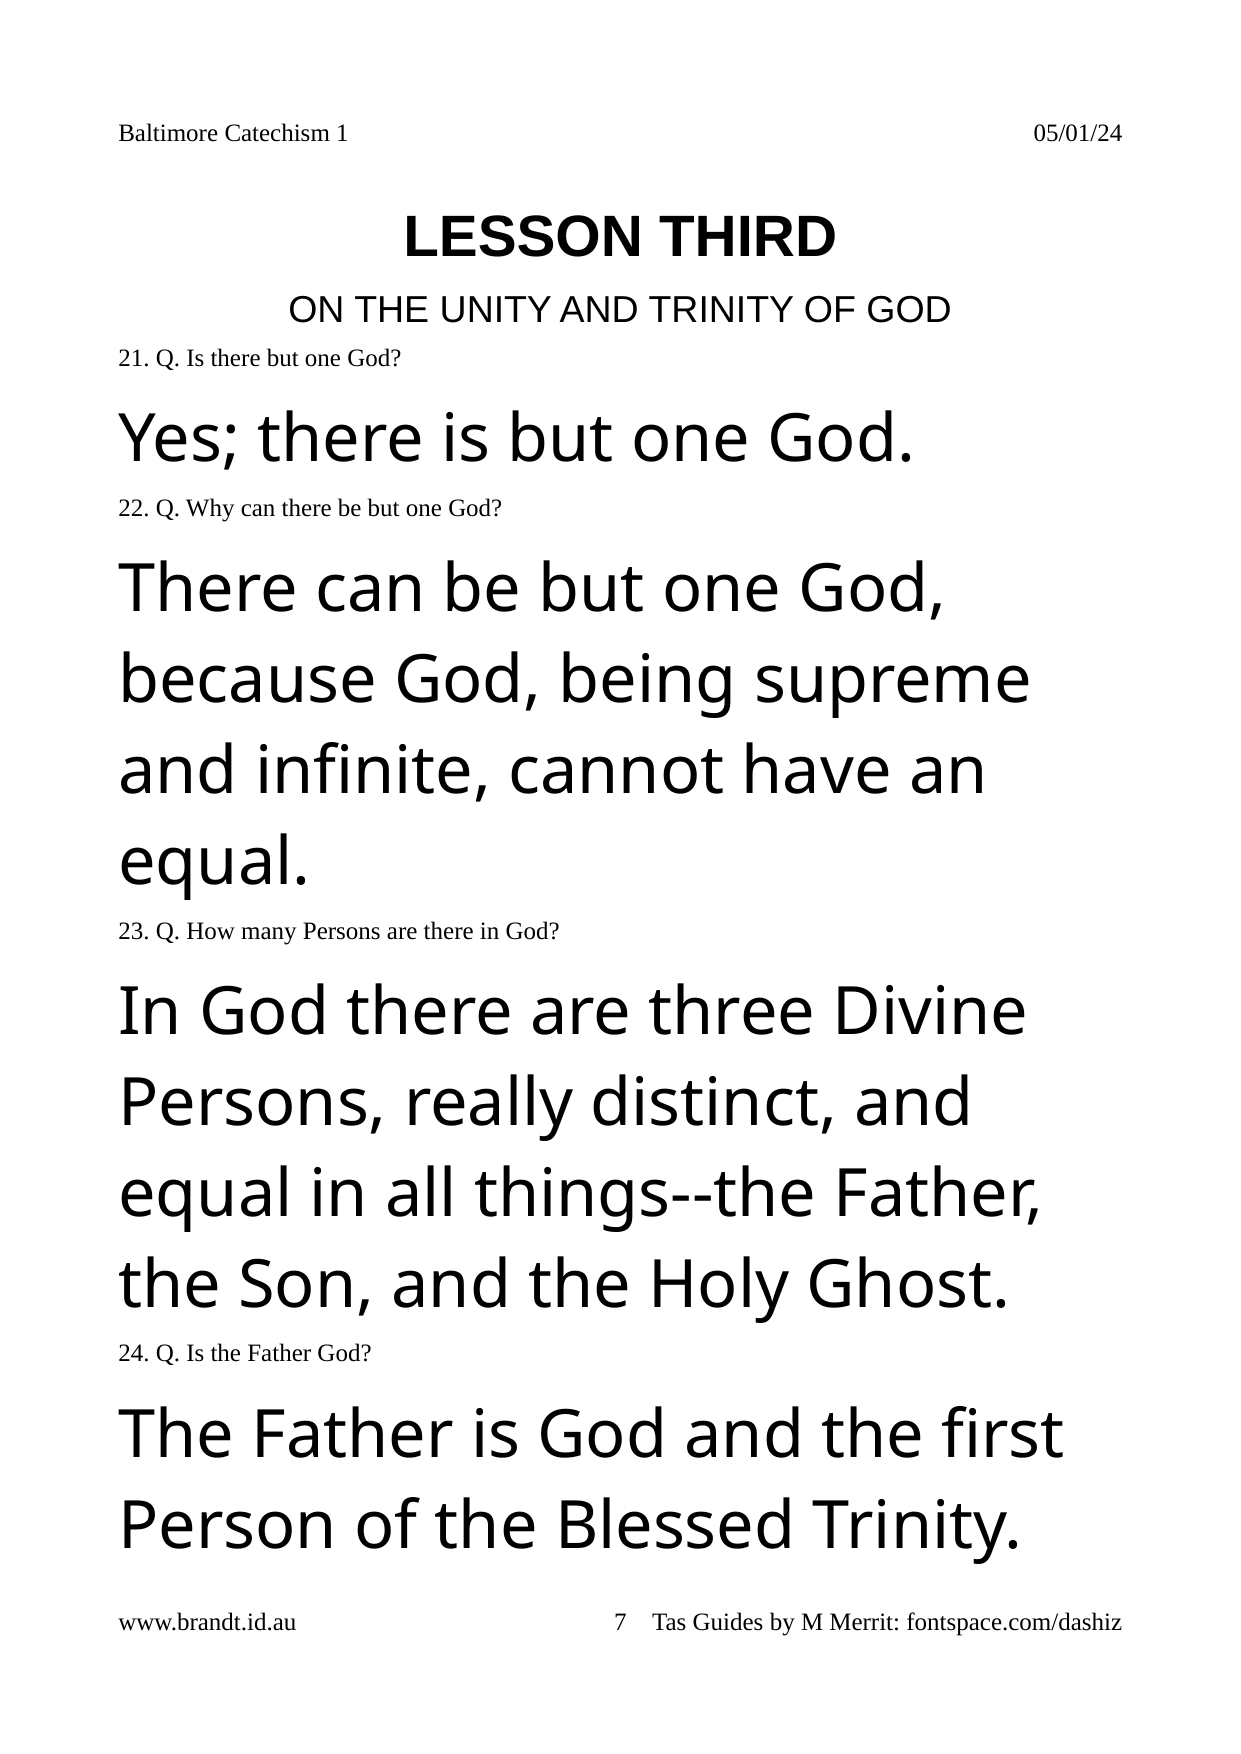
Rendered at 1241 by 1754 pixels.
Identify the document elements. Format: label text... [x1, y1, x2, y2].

text 24. Q. Is the Father God? [118, 1338, 1122, 1367]
text There can be but one God, because God, being supreme and infinite, cannot have an equal. [118, 541, 1122, 904]
subtitle ON THE UNITY AND TRINITY OF GOD [118, 287, 1122, 330]
text In God there are three Divine Persons, really distinct, and equal in all things--the Father, the Son, and the Holy Ghost. [118, 963, 1122, 1327]
text 23. Q. How many Persons are there in God? [118, 916, 1122, 944]
text Yes; there is but one God. [118, 390, 1122, 481]
text 21. Q. Is there but one God? [118, 343, 1122, 372]
text The Father is God and the first Person of the Blessed Trinity. [118, 1386, 1122, 1568]
title LESSON THIRD [118, 201, 1122, 268]
text 22. Q. Why can there be but one God? [118, 493, 1122, 522]
